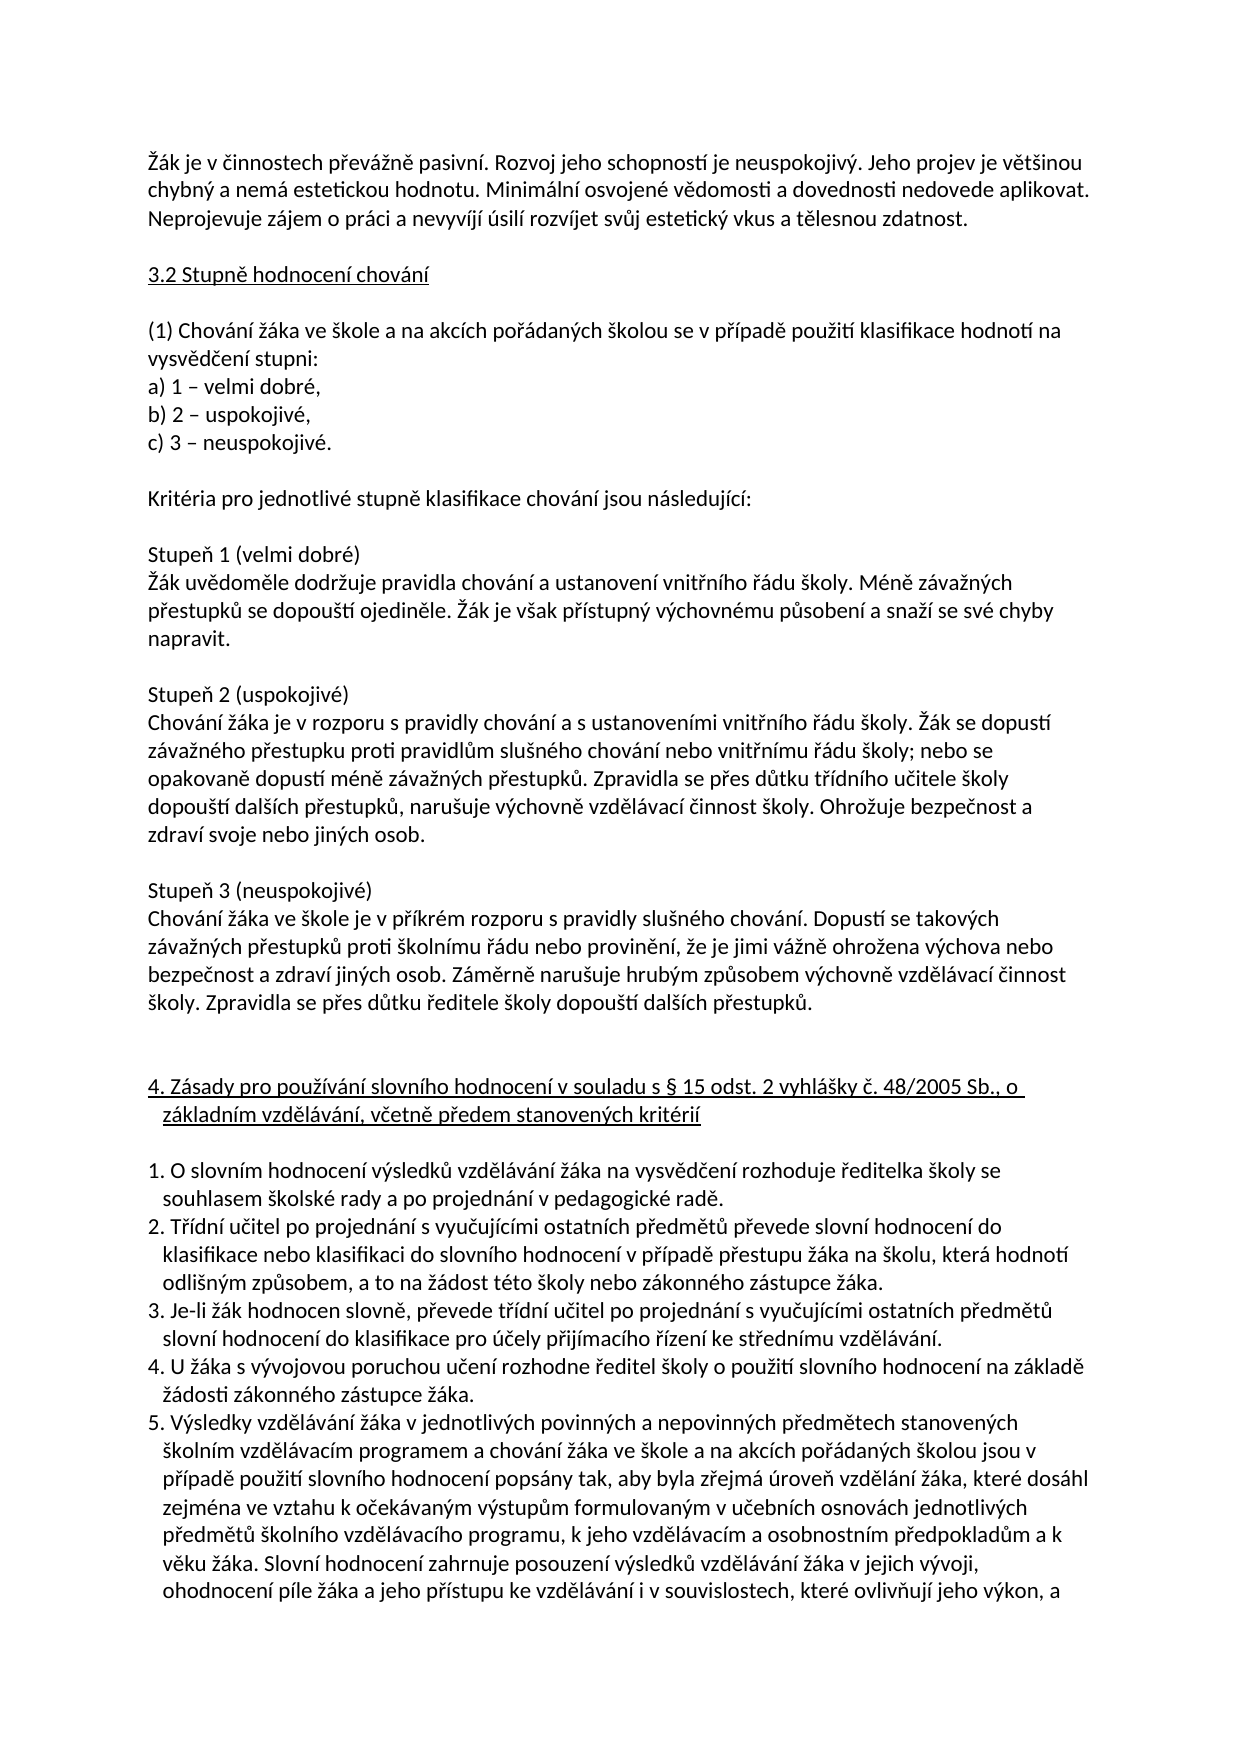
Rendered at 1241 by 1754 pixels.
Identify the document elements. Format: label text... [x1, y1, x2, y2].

text Stupeň 3 (neuspokojivé) [148, 876, 1093, 904]
text (1) Chování žáka ve škole a na akcích pořádaných školou se v případě použití klasifikace hodnotí na vysvědčení stupni: [148, 316, 1093, 372]
text 3.2 Stupně hodnocení chování [148, 260, 1093, 288]
text Chování žáka ve škole je v příkrém rozporu s pravidly slušného chování. Dopustí se takových závažných přestupků proti školnímu řádu nebo provinění, že je jimi vážně ohrožena výchova nebo bezpečnost a zdraví jiných osob. Záměrně narušuje hrubým způsobem výchovně vzdělávací činnost školy. Zpravidla se přes důtku ředitele školy dopouští dalších přestupků. [148, 904, 1093, 1016]
text Chování žáka je v rozporu s pravidly chování a s ustanoveními vnitřního řádu školy. Žák se dopustí závažného přestupku proti pravidlům slušného chování nebo vnitřnímu řádu školy; nebo se opakovaně dopustí méně závažných přestupků. Zpravidla se přes důtku třídního učitele školy dopouští dalších přestupků, narušuje výchovně vzdělávací činnost školy. Ohrožuje bezpečnost a zdraví svoje nebo jiných osob. [148, 708, 1093, 848]
text 4. Zásady pro používání slovního hodnocení v souladu s § 15 odst. 2 vyhlášky č. 48/2005 Sb., o základním vzdělávání, včetně předem stanovených kritérií [148, 1072, 1093, 1128]
text 4. U žáka s vývojovou poruchou učení rozhodne ředitel školy o použití slovního hodnocení na základě žádosti zákonného zástupce žáka. [148, 1352, 1093, 1408]
text 5. Výsledky vzdělávání žáka v jednotlivých povinných a nepovinných předmětech stanovených školním vzdělávacím programem a chování žáka ve škole a na akcích pořádaných školou jsou v případě použití slovního hodnocení popsány tak, aby byla zřejmá úroveň vzdělání žáka, které dosáhl zejména ve vztahu k očekávaným výstupům formulovaným v učebních osnovách jednotlivých předmětů školního vzdělávacího programu, k jeho vzdělávacím a osobnostním předpokladům a k věku žáka. Slovní hodnocení zahrnuje posouzení výsledků vzdělávání žáka v jejich vývoji, ohodnocení píle žáka a jeho přístupu ke vzdělávání i v souvislostech, které ovlivňují jeho výkon, a [148, 1408, 1093, 1605]
text Kritéria pro jednotlivé stupně klasifikace chování jsou následující: [148, 484, 1093, 512]
text c) 3 – neuspokojivé. [148, 428, 1093, 456]
text 3. Je-li žák hodnocen slovně, převede třídní učitel po projednání s vyučujícími ostatních předmětů slovní hodnocení do klasifikace pro účely přijímacího řízení ke střednímu vzdělávání. [148, 1296, 1093, 1352]
text Žák uvědoměle dodržuje pravidla chování a ustanovení vnitřního řádu školy. Méně závažných přestupků se dopouští ojediněle. Žák je však přístupný výchovnému působení a snaží se své chyby napravit. [148, 568, 1093, 652]
text 1. O slovním hodnocení výsledků vzdělávání žáka na vysvědčení rozhoduje ředitelka školy se souhlasem školské rady a po projednání v pedagogické radě. [148, 1156, 1093, 1212]
text 2. Třídní učitel po projednání s vyučujícími ostatních předmětů převede slovní hodnocení do klasifikace nebo klasifikaci do slovního hodnocení v případě přestupu žáka na školu, která hodnotí odlišným způsobem, a to na žádost této školy nebo zákonného zástupce žáka. [148, 1212, 1093, 1296]
text Žák je v činnostech převážně pasivní. Rozvoj jeho schopností je neuspokojivý. Jeho projev je většinou chybný a nemá estetickou hodnotu. Minimální osvojené vědomosti a dovednosti nedovede aplikovat. Neprojevuje zájem o práci a nevyvíjí úsilí rozvíjet svůj estetický vkus a tělesnou zdatnost. [148, 148, 1093, 232]
text b) 2 – uspokojivé, [148, 400, 1093, 428]
text Stupeň 1 (velmi dobré) [148, 540, 1093, 568]
text a) 1 – velmi dobré, [148, 372, 1093, 400]
text Stupeň 2 (uspokojivé) [148, 680, 1093, 708]
